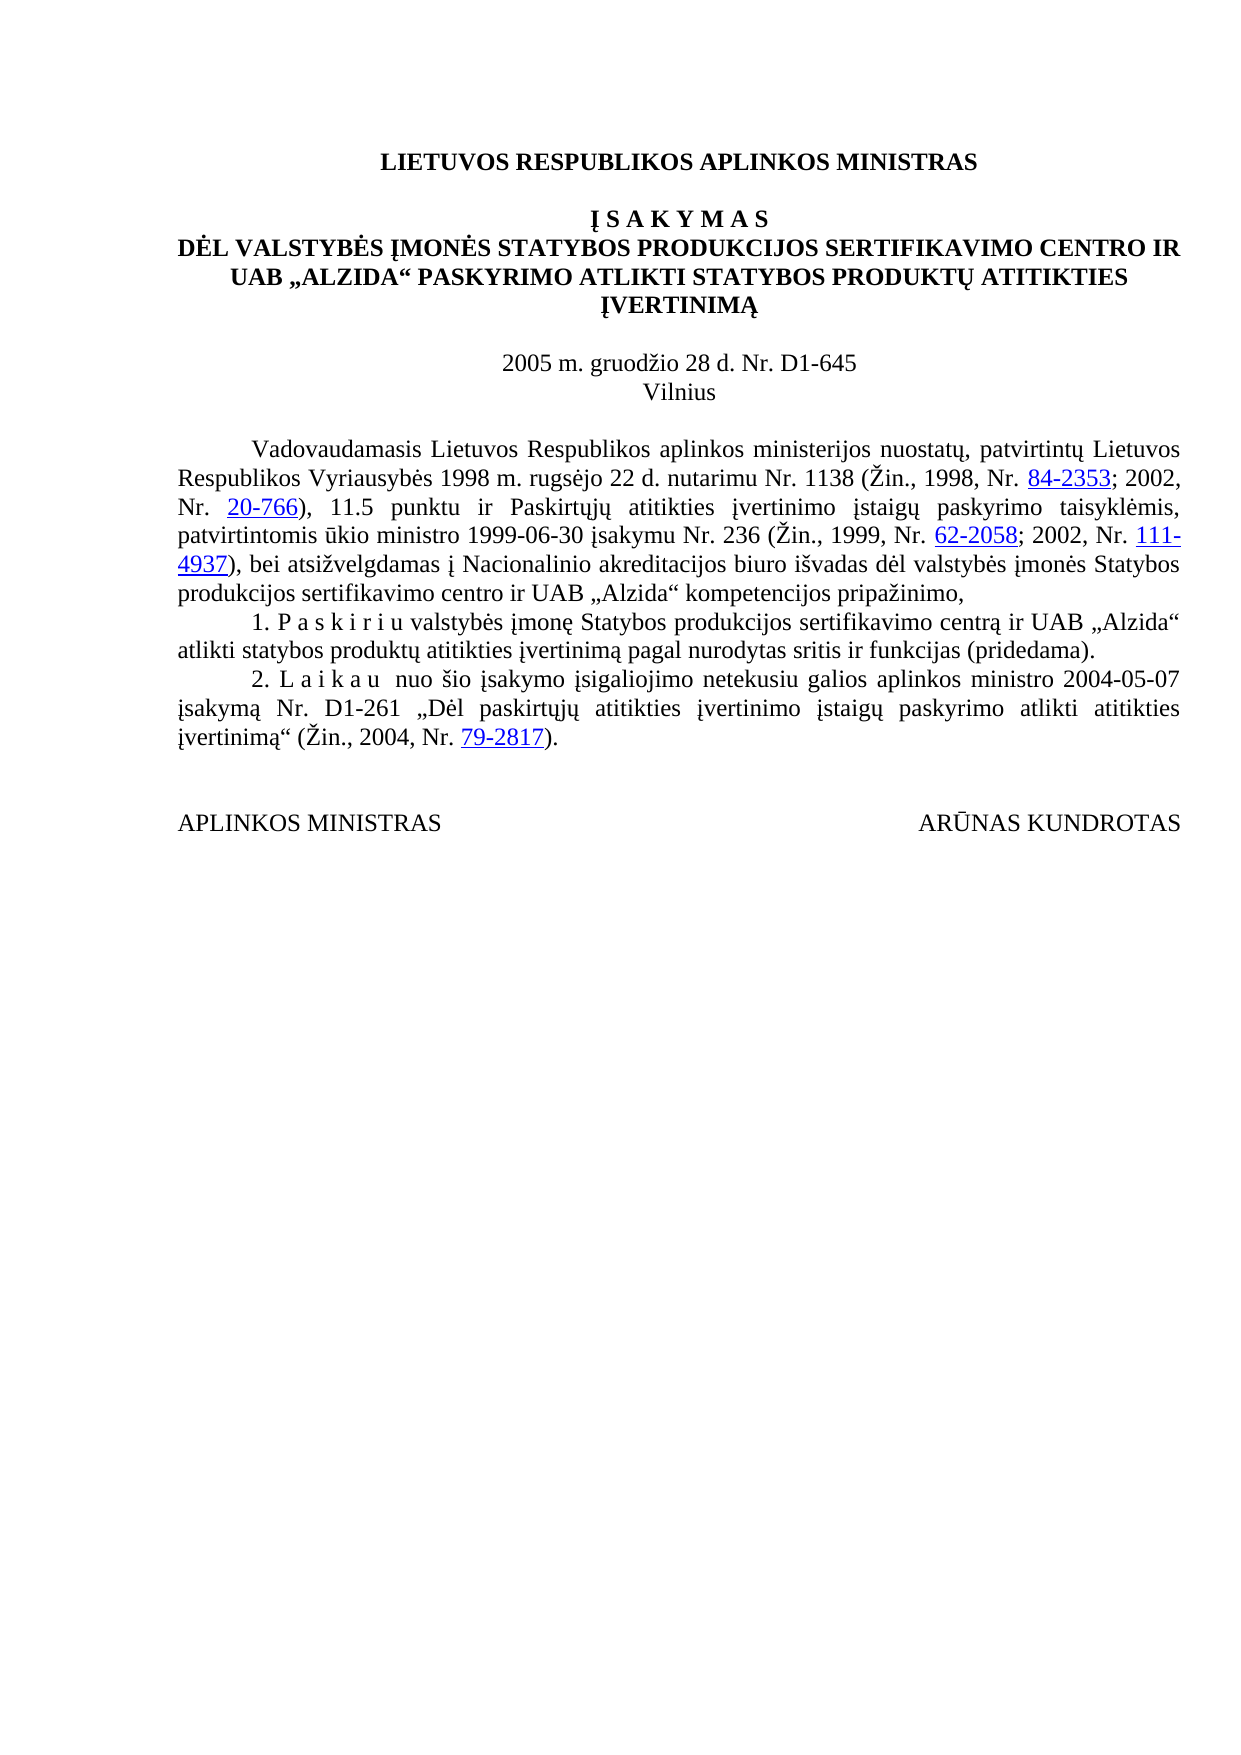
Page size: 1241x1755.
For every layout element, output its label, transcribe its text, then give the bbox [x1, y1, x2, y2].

text DĖL VALSTYBĖS ĮMONĖS STATYBOS PRODUKCIJOS SERTIFIKAVIMO CENTRO IR UAB „ALZIDA“ PASKYRIMO ATLIKTI STATYBOS PRODUKTŲ ATITIKTIES ĮVERTINIMĄ [177, 233, 1181, 319]
text APLINKOS MINISTRAS ARŪNAS KUNDROTAS [177, 808, 1181, 837]
text Į S A K Y M A S [177, 204, 1181, 233]
text 2005 m. gruodžio 28 d. Nr. D1-645 [177, 348, 1181, 377]
text 2. Laikau nuo šio įsakymo įsigaliojimo netekusiu galios aplinkos ministro 2004-05-07 įsakymą Nr. D1-261 „Dėl paskirtųjų atitikties įvertinimo įstaigų paskyrimo atlikti atitikties įvertinimą“ (Žin., 2004, Nr. 79-2817). [177, 664, 1181, 751]
text 1. Paskiriu valstybės įmonę Statybos produkcijos sertifikavimo centrą ir UAB „Alzida“ atlikti statybos produktų atitikties įvertinimą pagal nurodytas sritis ir funkcijas (pridedama). [177, 607, 1181, 664]
text Vadovaudamasis Lietuvos Respublikos aplinkos ministerijos nuostatų, patvirtintų Lietuvos Respublikos Vyriausybės 1998 m. rugsėjo 22 d. nutarimu Nr. 1138 (Žin., 1998, Nr. 84-2353; 2002, Nr. 20-766), 11.5 punktu ir Paskirtųjų atitikties įvertinimo įstaigų paskyrimo taisyklėmis, patvirtintomis ūkio ministro 1999-06-30 įsakymu Nr. 236 (Žin., 1999, Nr. 62-2058; 2002, Nr. 111-4937), bei atsižvelgdamas į Nacionalinio akreditacijos biuro išvadas dėl valstybės įmonės Statybos produkcijos sertifikavimo centro ir UAB „Alzida“ kompetencijos pripažinimo, [177, 434, 1181, 607]
text Vilnius [177, 377, 1181, 406]
text LIETUVOS RESPUBLIKOS APLINKOS MINISTRAS [177, 147, 1181, 176]
